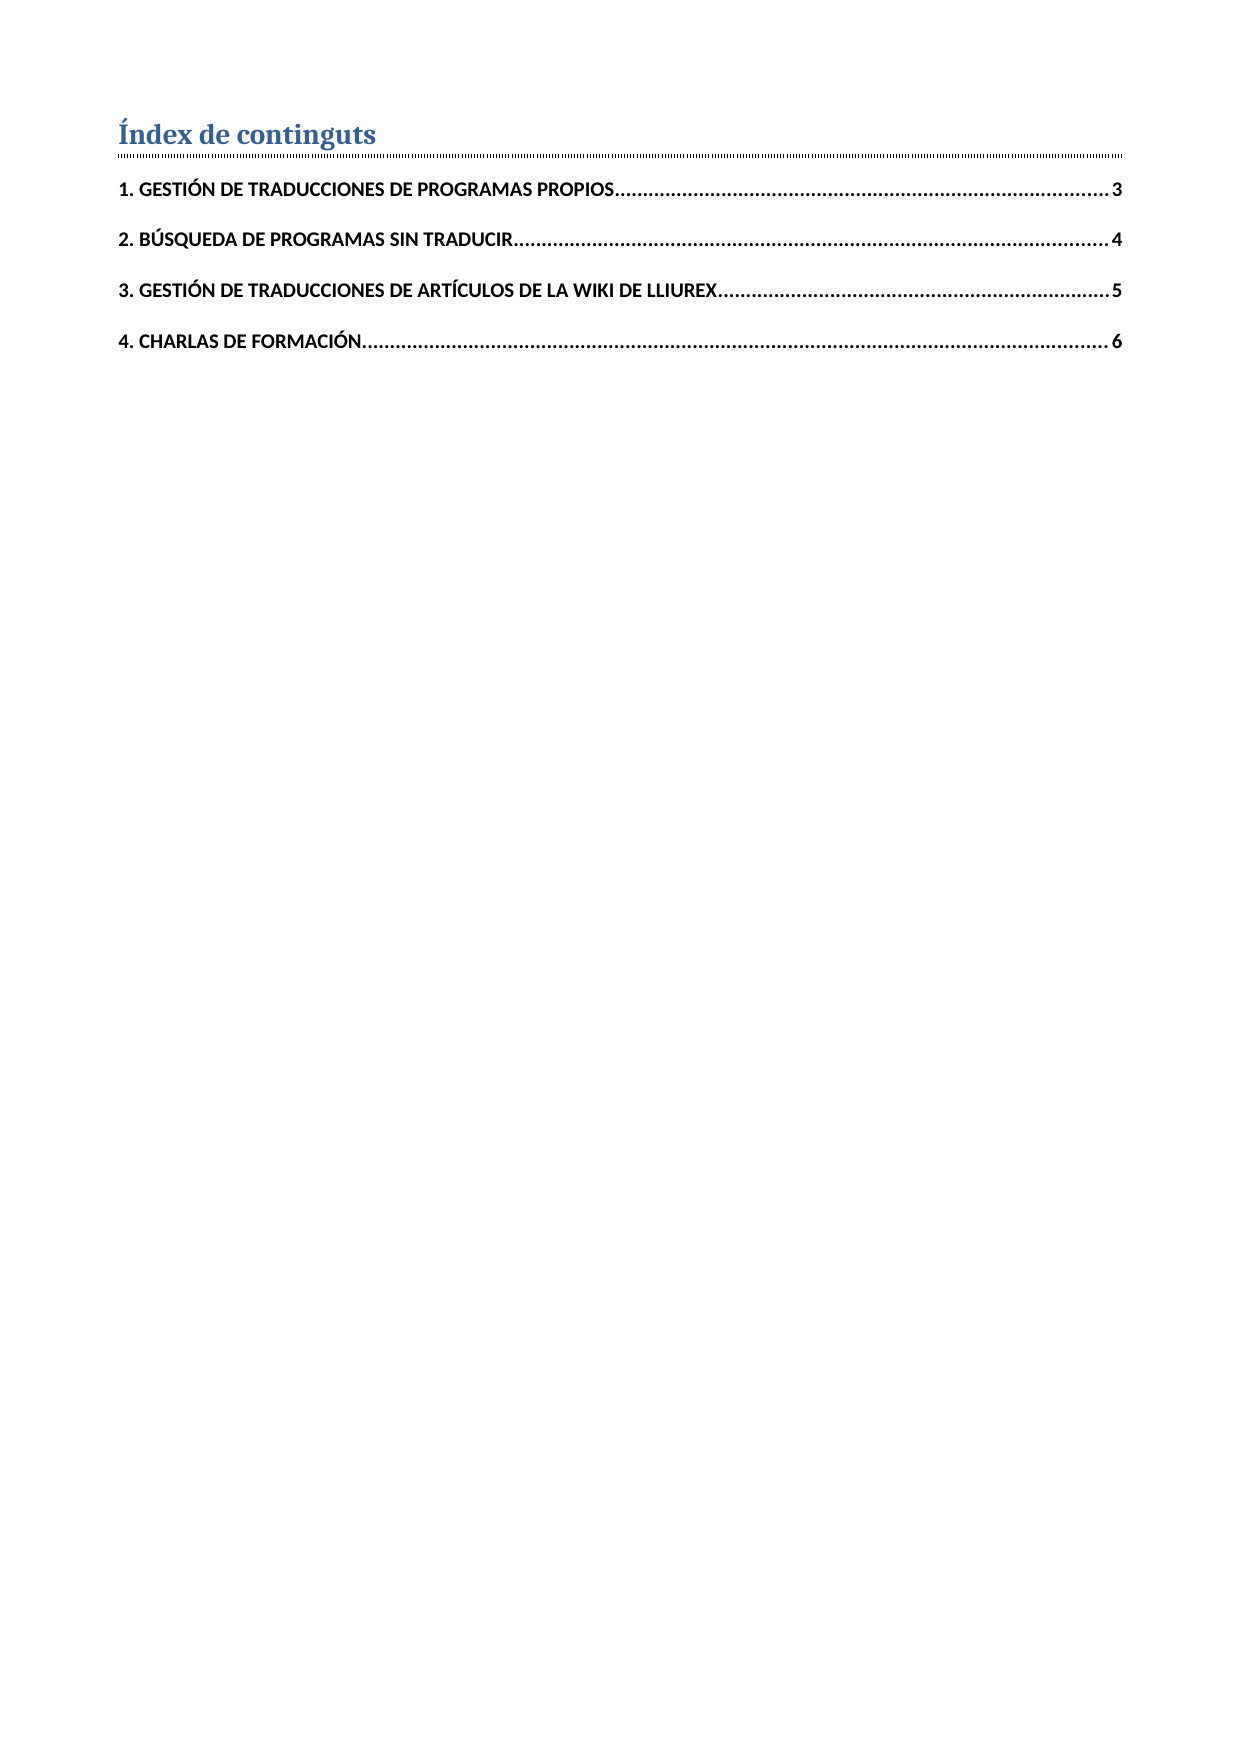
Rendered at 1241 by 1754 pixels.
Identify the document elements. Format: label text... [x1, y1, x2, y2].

text 4. Charlas de formación 6 [118, 328, 1122, 353]
text 2. Búsqueda de programas sin traducir 4 [118, 227, 1122, 252]
text 1. Gestión de traducciones de programas propios 3 [118, 176, 1122, 201]
subtitle Índex de continguts [118, 118, 1122, 158]
text 3. Gestión de traducciones de artículos de la wiki de LliureX 5 [118, 277, 1122, 303]
